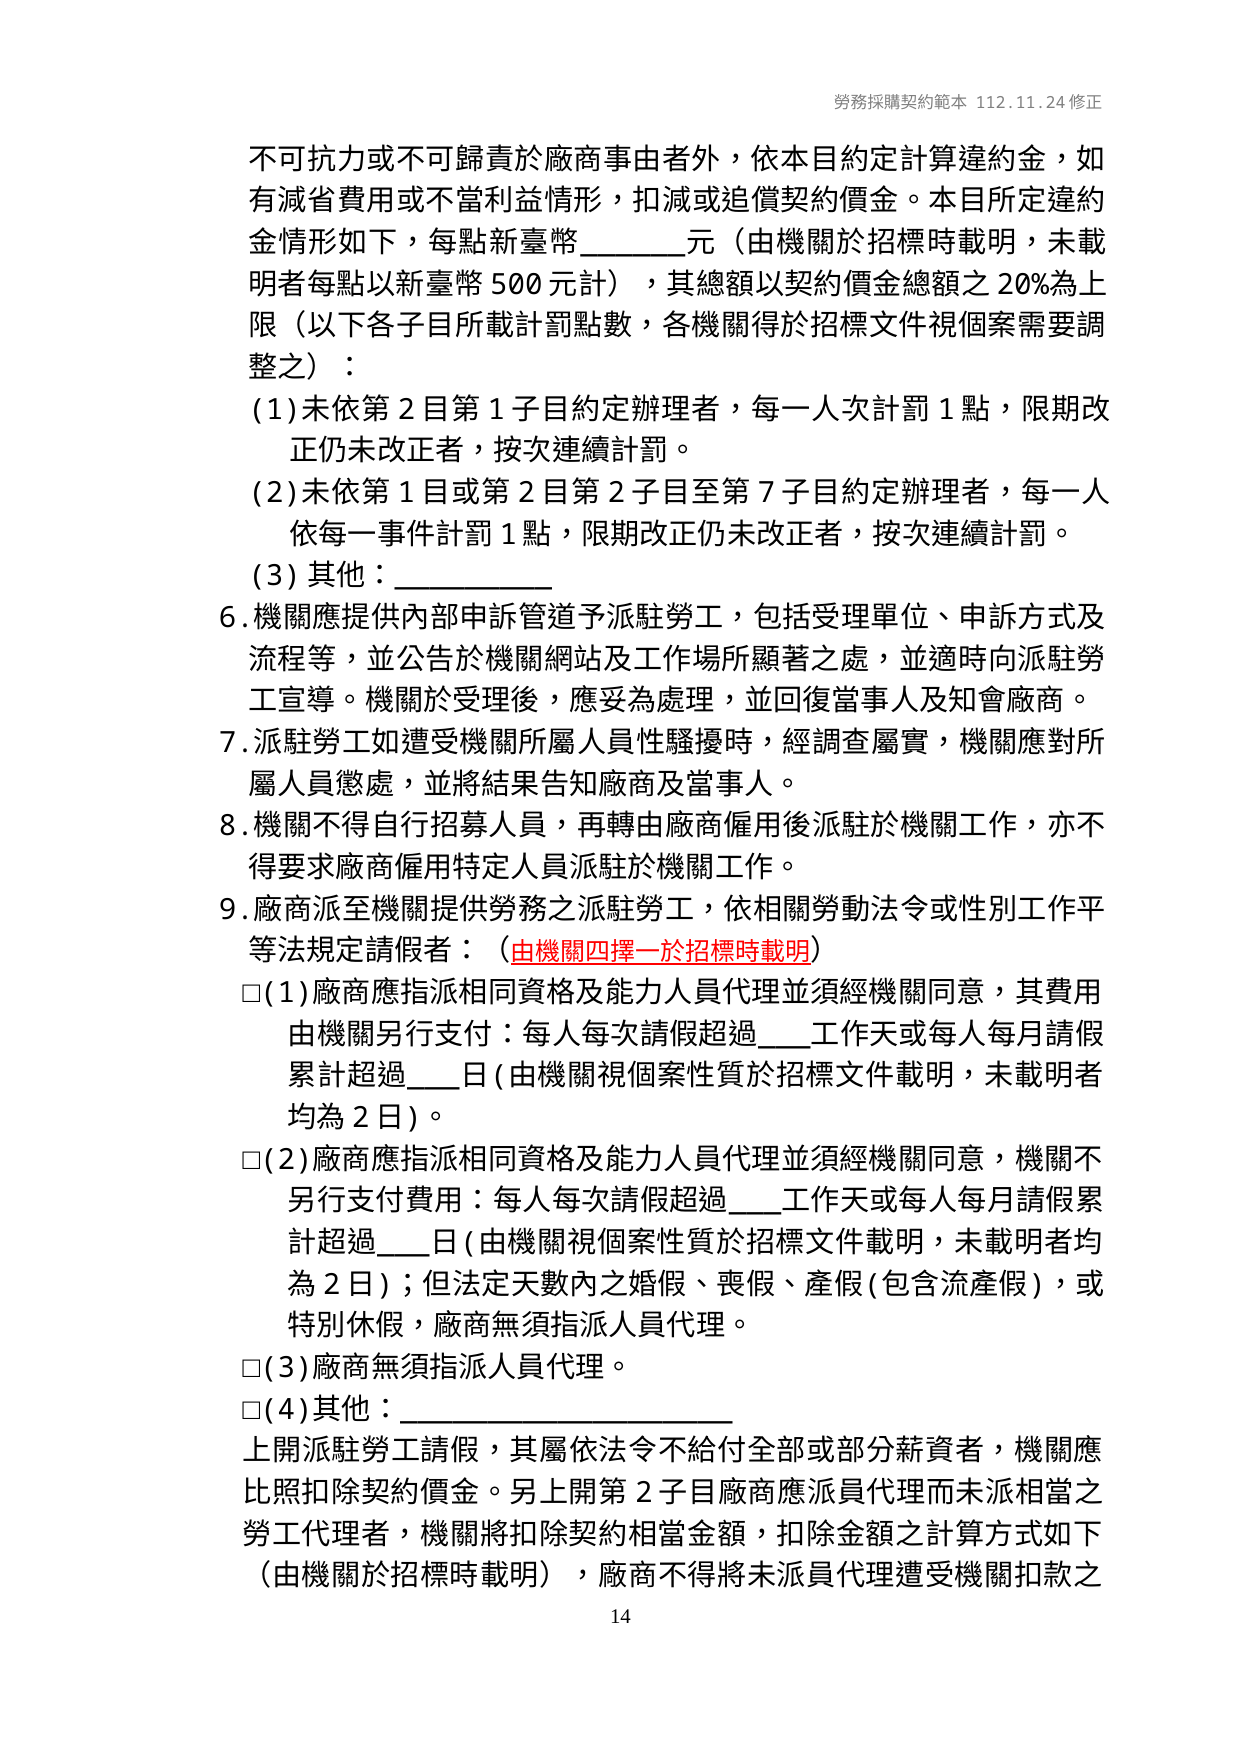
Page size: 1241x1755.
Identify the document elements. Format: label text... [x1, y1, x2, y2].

text (2)未依第1目或第2目第2子目至第7子目約定辦理者，每一人依每一事件計罰1點，限期改正仍未改正者，按次連續計罰。 [248, 469, 1110, 552]
text □(4)其他：___________________ [242, 1386, 1104, 1427]
text 9.廠商派至機關提供勞務之派駐勞工，依相關勞動法令或性別工作平等法規定請假者：（由機關四擇一於招標時載明） [218, 886, 1108, 969]
text 不可抗力或不可歸責於廠商事由者外，依本目約定計算違約金，如有減省費用或不當利益情形，扣減或追償契約價金。本目所定違約金情形如下，每點新臺幣______元（由機關於招標時載明，未載明者每點以新臺幣500元計），其總額以契約價金總額之20%為上限（以下各子目所載計罰點數，各機關得於招標文件視個案需要調整之）： [218, 136, 1108, 386]
text □(1)廠商應指派相同資格及能力人員代理並須經機關同意，其費用由機關另行支付：每人每次請假超過___工作天或每人每月請假累計超過___日(由機關視個案性質於招標文件載明，未載明者均為2日)。 [242, 969, 1104, 1136]
text 上開派駐勞工請假，其屬依法令不給付全部或部分薪資者，機關應比照扣除契約價金。另上開第2子目廠商應派員代理而未派相當之勞工代理者，機關將扣除契約相當金額，扣除金額之計算方式如下（由機關於招標時載明），廠商不得將未派員代理遭受機關扣款之 [242, 1427, 1104, 1594]
text □(3)廠商無須指派人員代理。 [242, 1344, 1104, 1386]
text 6.機關應提供內部申訴管道予派駐勞工，包括受理單位、申訴方式及流程等，並公告於機關網站及工作場所顯著之處，並適時向派駐勞工宣導。機關於受理後，應妥為處理，並回復當事人及知會廠商。 [218, 594, 1108, 719]
text 7.派駐勞工如遭受機關所屬人員性騷擾時，經調查屬實，機關應對所屬人員懲處，並將結果告知廠商及當事人。 [218, 719, 1108, 802]
text 8.機關不得自行招募人員，再轉由廠商僱用後派駐於機關工作，亦不得要求廠商僱用特定人員派駐於機關工作。 [218, 802, 1108, 886]
text (3) 其他：_________ [248, 552, 1110, 594]
text (1)未依第2目第1子目約定辦理者，每一人次計罰1點，限期改正仍未改正者，按次連續計罰。 [248, 386, 1110, 469]
text □(2)廠商應指派相同資格及能力人員代理並須經機關同意，機關不另行支付費用：每人每次請假超過___工作天或每人每月請假累計超過___日(由機關視個案性質於招標文件載明，未載明者均為2日)；但法定天數內之婚假、喪假、產假(包含流產假)，或特別休假，廠商無須指派人員代理。 [242, 1136, 1104, 1344]
